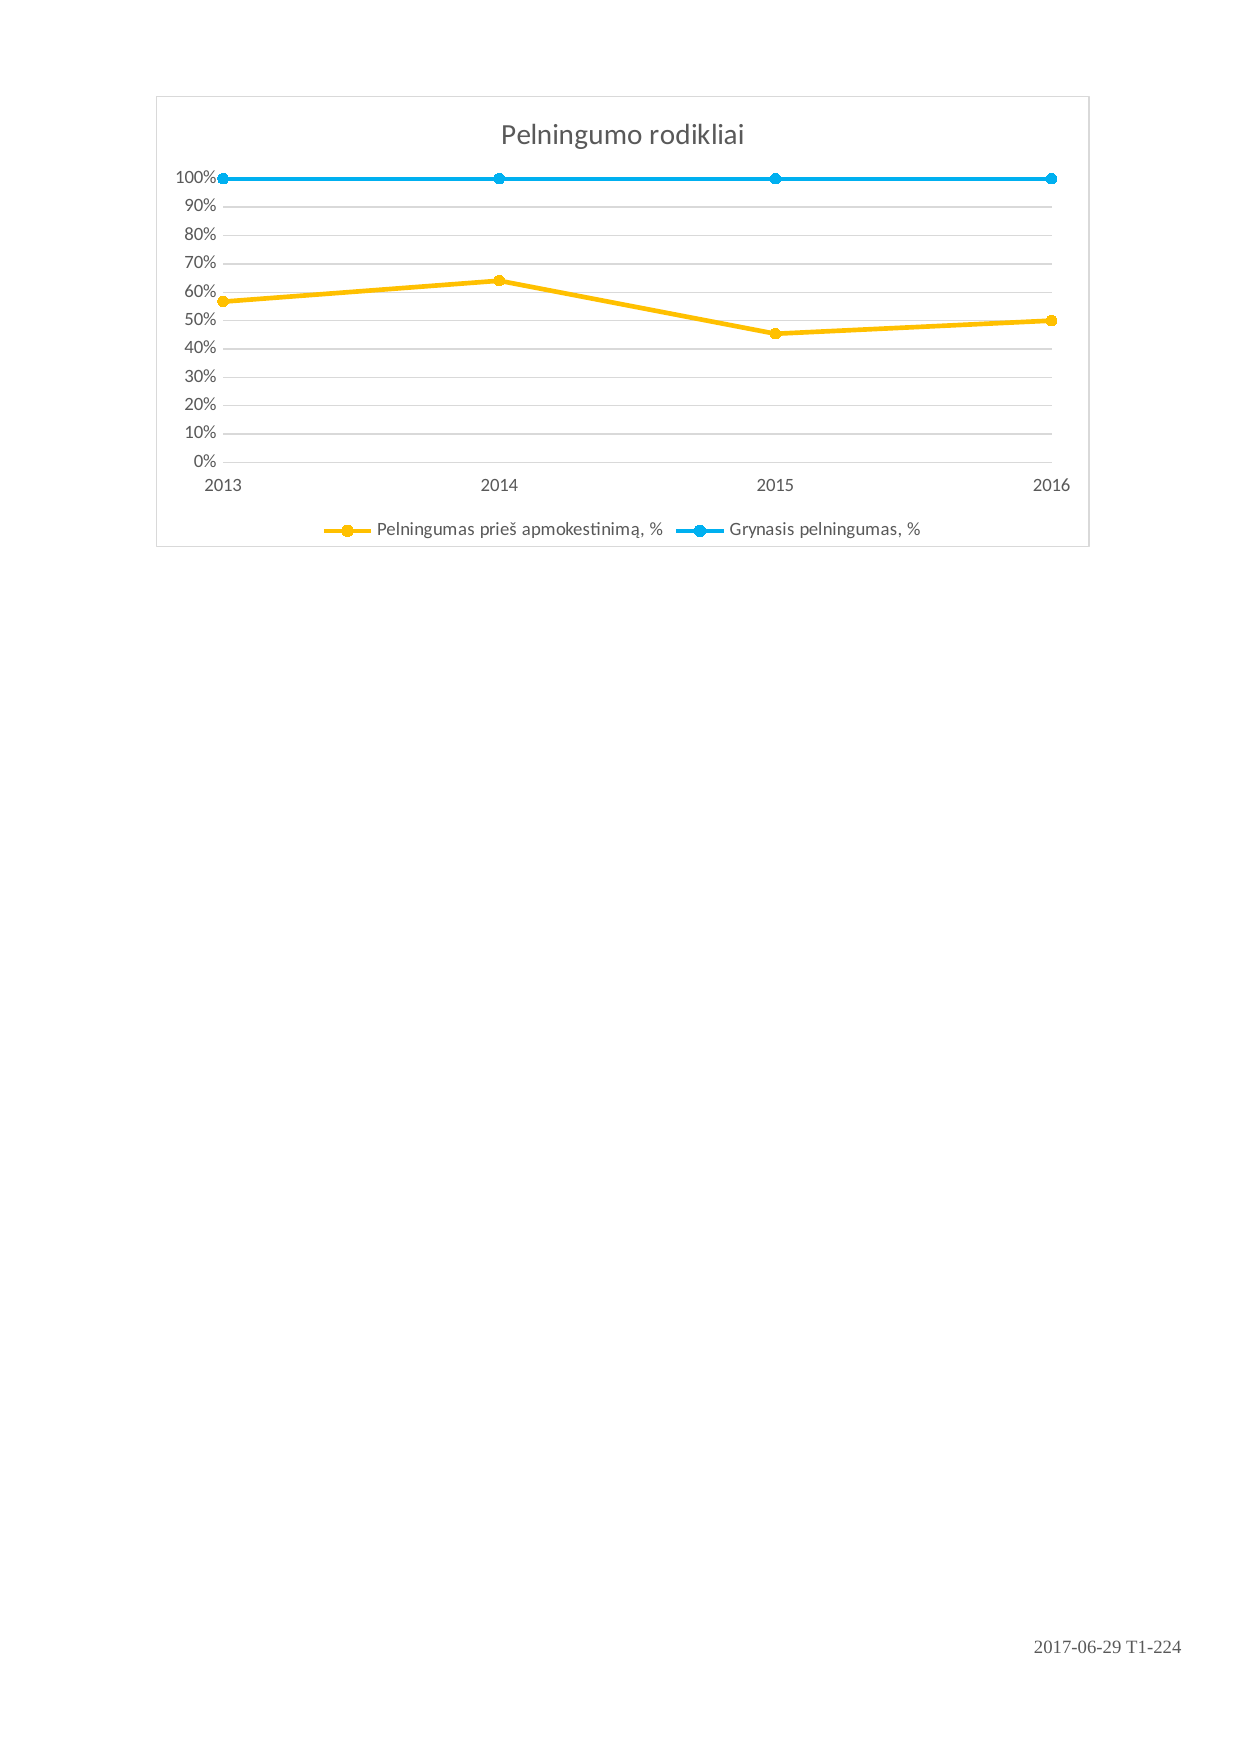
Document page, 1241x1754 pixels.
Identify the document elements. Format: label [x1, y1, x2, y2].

table_header [992, 59, 1092, 188]
table_header [288, 88, 388, 96]
table_header [694, 59, 793, 96]
table_header [277, 59, 396, 96]
table_header [893, 59, 992, 96]
table_header [396, 59, 495, 96]
table_header [595, 59, 694, 96]
table_header [793, 59, 893, 96]
table_header [177, 59, 277, 96]
table_header [495, 59, 594, 96]
